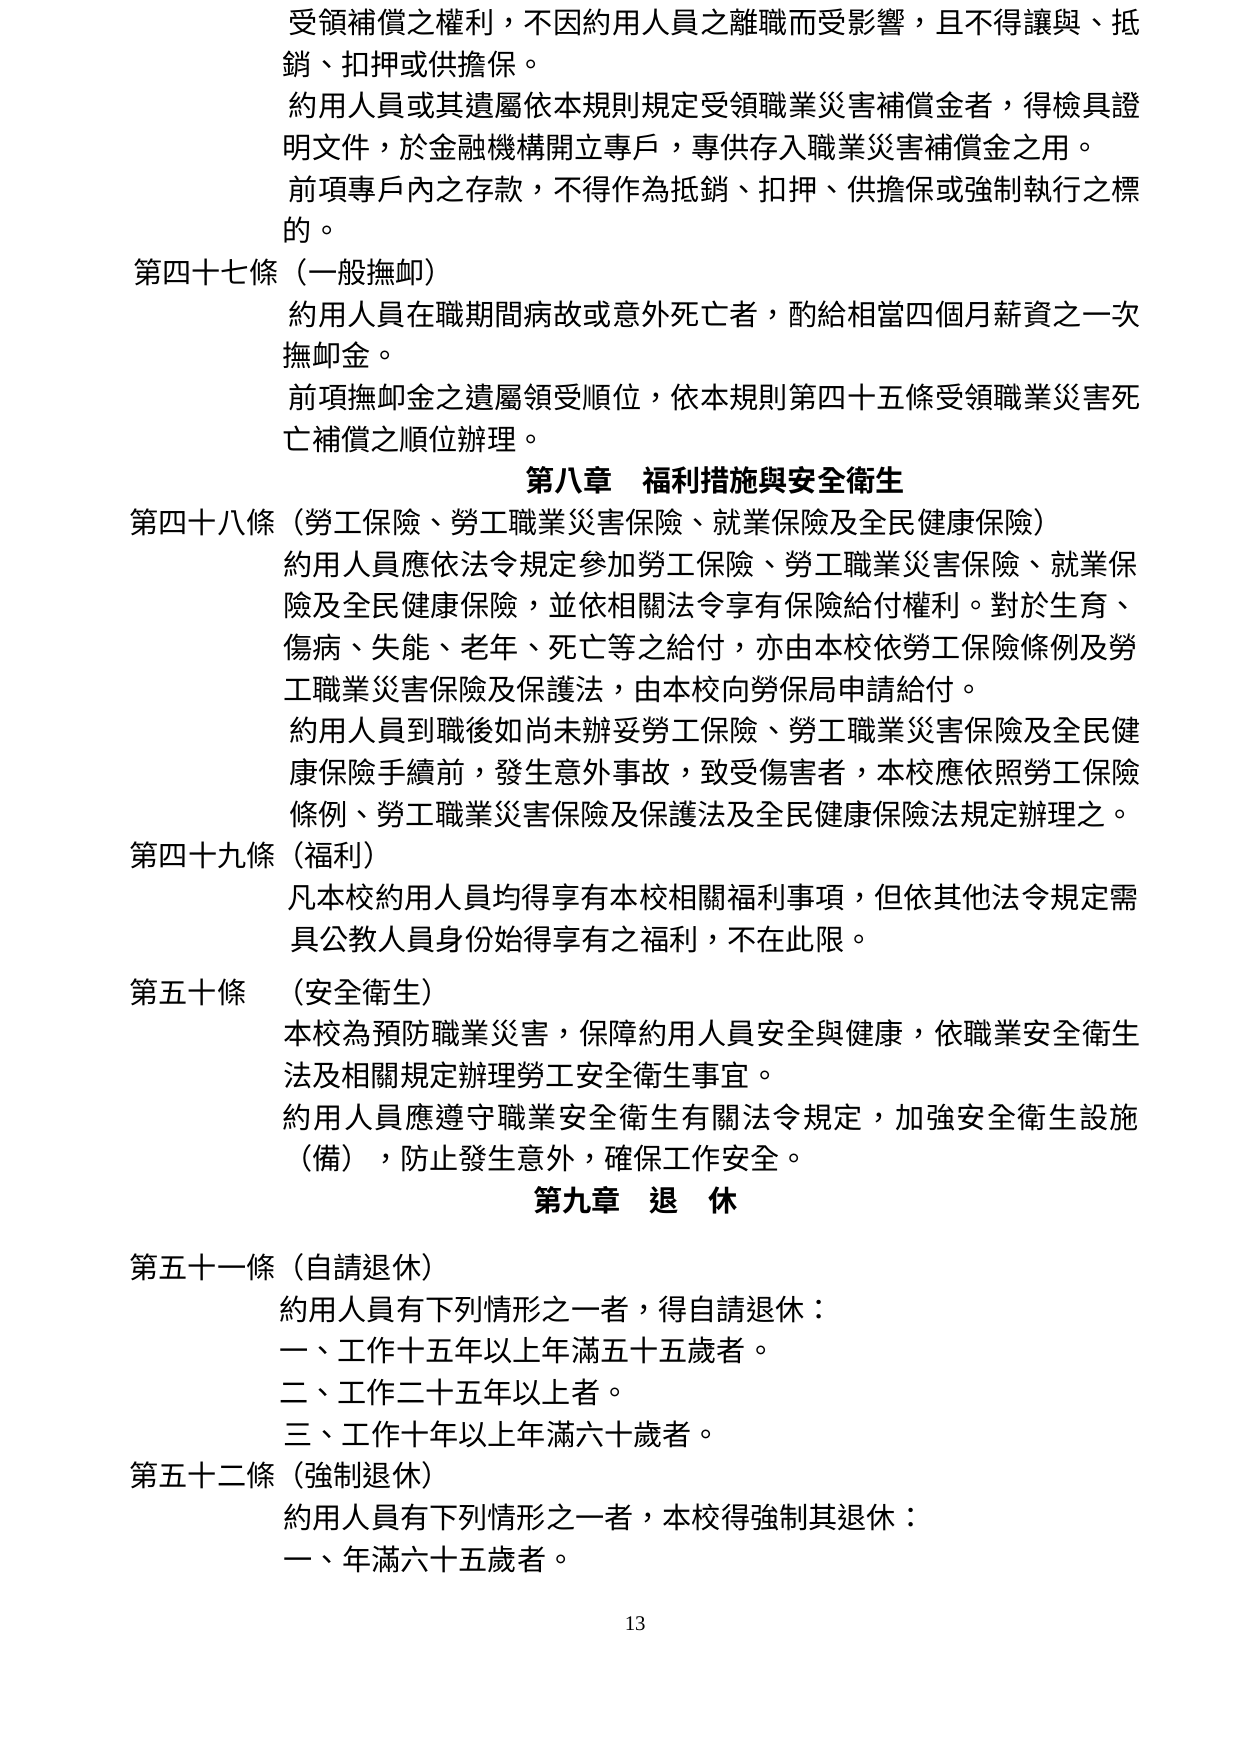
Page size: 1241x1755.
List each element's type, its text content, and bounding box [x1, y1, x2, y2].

table_cell 受領補償之權利，不因約用人員之離職而受影響，且不得讓與、抵銷、扣押或供擔保。 約用人員或其遺屬依本規則規定受領職業災害補償金者，得檢具證明文件，於金融機構開立專戶，專供存入職業災害補償金之用。 前項專戶內之存款，不得作為抵銷、扣押、供擔保或強制執行之標的。 第四十七條（一般撫卹） 約用人員在職期間病故或意外死亡者，酌給相當四個月薪資之一次撫卹金。 前項撫卹金之遺屬領受順位，依本規則第四十五條受領職業災害死亡補償之順位辦理。 第八章 福利措施與安全衛生 [118, 0, 1152, 500]
table_cell 第五十二條（強制退休） 約用人員有下列情形之一者，本校得強制其退休： 一、年滿六十五歲者。 [118, 1453, 1152, 1578]
table_cell 第五十一條（自請退休） 約用人員有下列情形之一者，得自請退休： 一、工作十五年以上年滿五十五歲者。 二、工作二十五年以上者。 三、工作十年以上年滿六十歲者。 [118, 1235, 1152, 1453]
table_cell 第五十條 （安全衛生） 本校為預防職業災害，保障約用人員安全與健康，依職業安全衛生法及相關規定辦理勞工安全衛生事宜。 約用人員應遵守職業安全衛生有關法令規定，加強安全衛生設施（備），防止發生意外，確保工作安全。 [118, 970, 1152, 1178]
table_cell 第四十八條（勞工保險、勞工職業災害保險、就業保險及全民健康保險） 約用人員應依法令規定參加勞工保險、勞工職業災害保險、就業保險及全民健康保險，並依相關法令享有保險給付權利。對於生育、傷病、失能、老年、死亡等之給付，亦由本校依勞工保險條例及勞工職業災害保險及保護法，由本校向勞保局申請給付。 約用人員到職後如尚未辦妥勞工保險、勞工職業災害保險及全民健康保險手續前，發生意外事故，致受傷害者，本校應依照勞工保險條例、勞工職業災害保險及保護法及全民健康保險法規定辦理之。 [118, 500, 1152, 833]
table_cell 第四十九條（福利） 凡本校約用人員均得享有本校相關福利事項，但依其他法令規定需具公教人員身份始得享有之福利，不在此限。 [118, 833, 1152, 970]
table_cell 第九章 退 休 [118, 1178, 1152, 1234]
